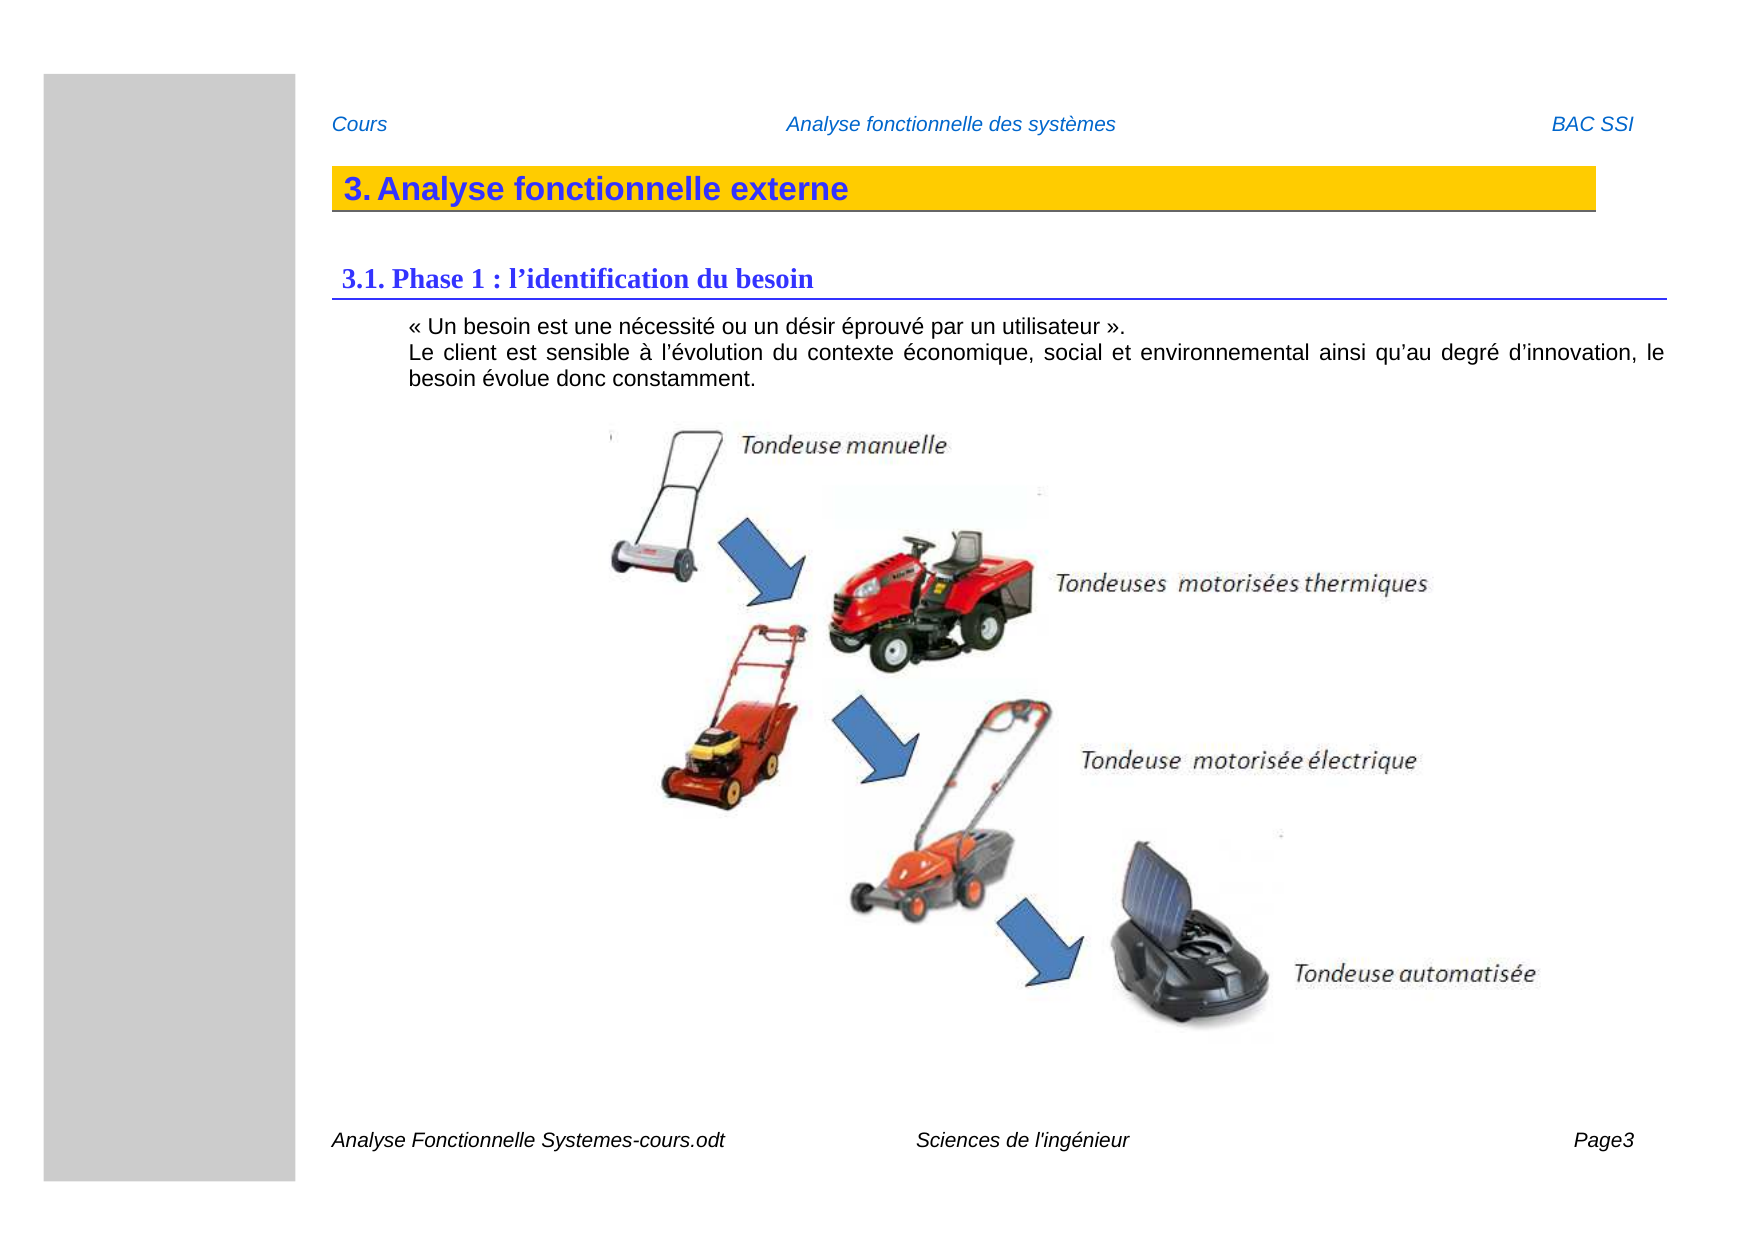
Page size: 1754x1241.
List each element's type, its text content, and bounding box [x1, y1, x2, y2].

subtitle Analyse fonctionnelle externe [332, 166, 1596, 210]
text Le client est sensible à l’évolution du contexte économique, social et environnemental ainsi qu’au degré d’innovation, le besoin évolue donc constamment. [408, 339, 1667, 392]
subtitle Phase 1 : l’identification du besoin [332, 259, 1667, 298]
text « Un besoin est une nécessité ou un désir éprouvé par un utilisateur ». [408, 313, 1667, 339]
picture [577, 401, 1585, 1049]
